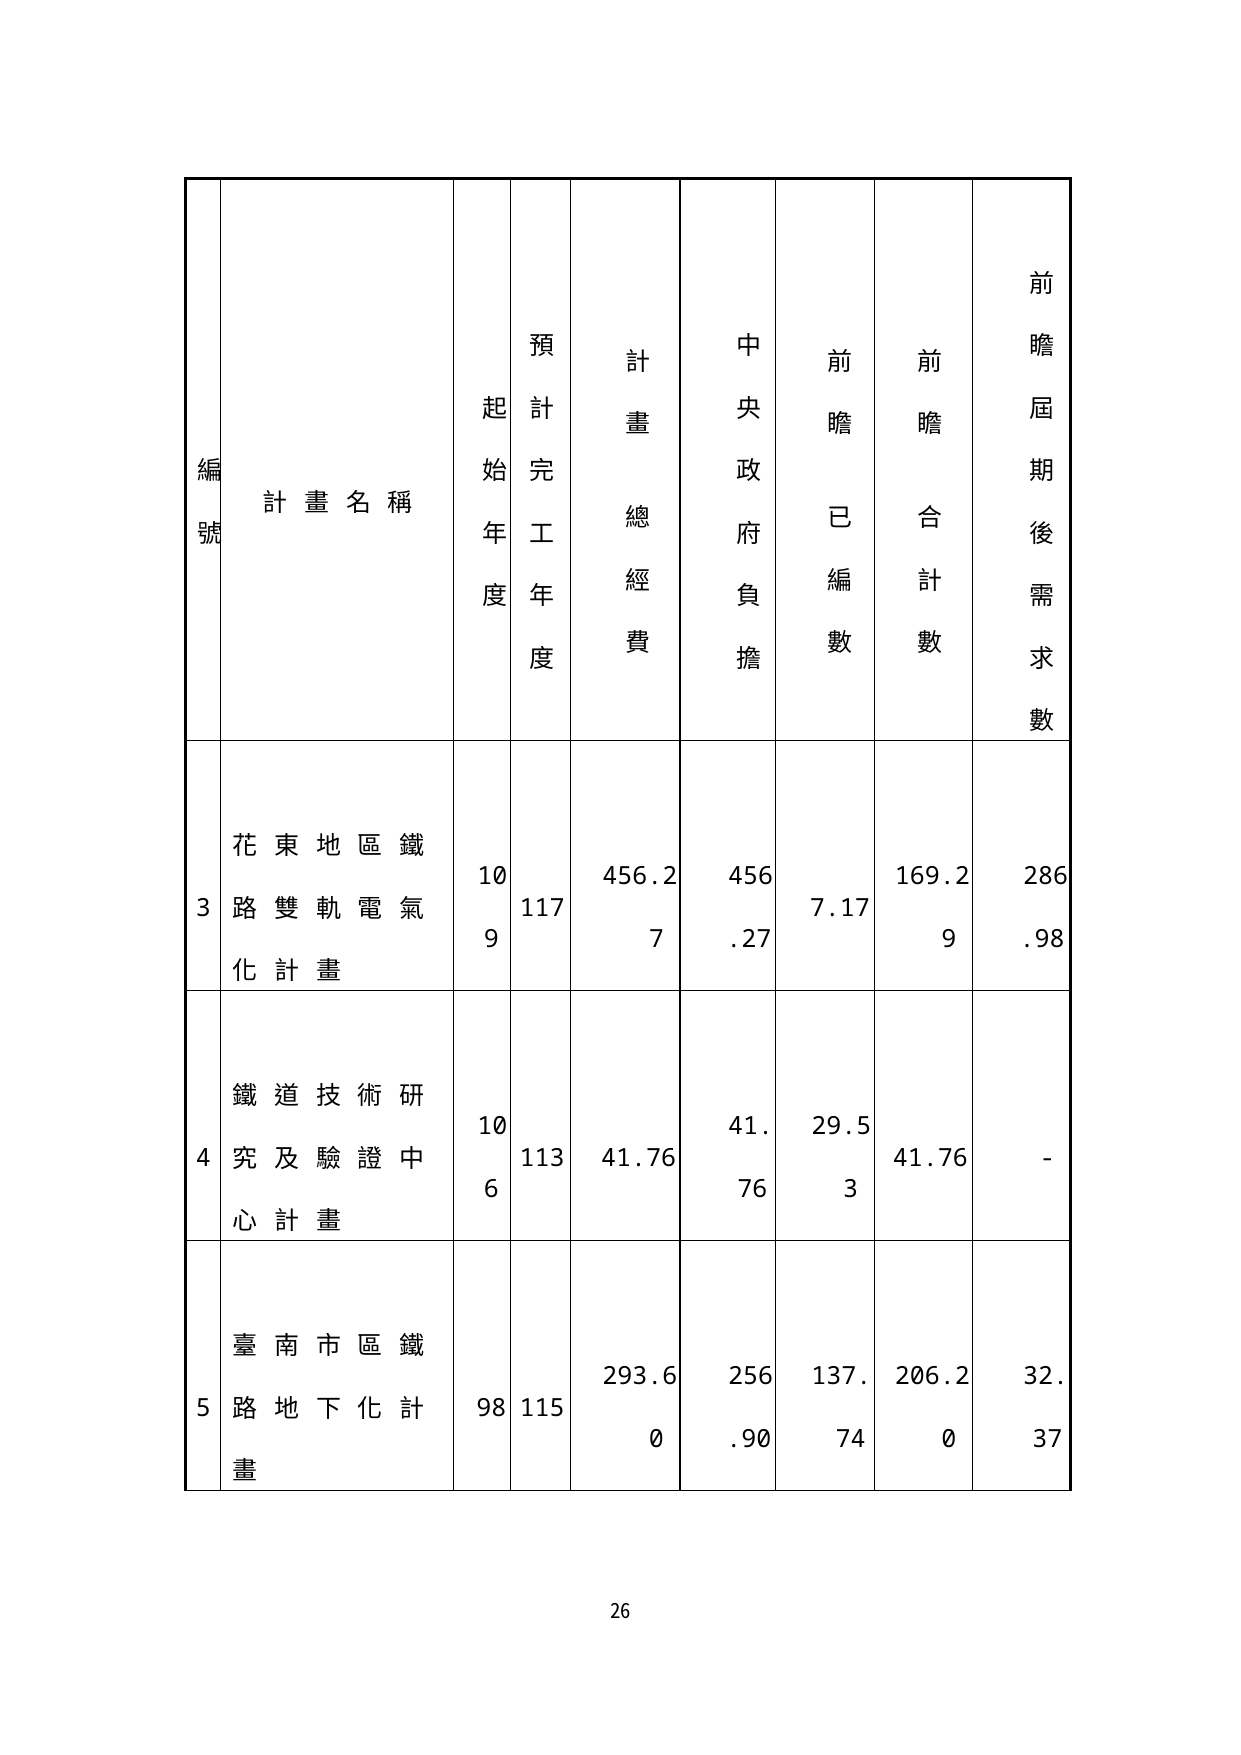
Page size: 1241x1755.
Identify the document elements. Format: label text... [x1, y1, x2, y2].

table_cell 117 [511, 741, 570, 990]
table_cell 41.76 [875, 991, 972, 1240]
table_header 前瞻 合計數 [875, 180, 972, 740]
table_cell 456.27 [681, 741, 775, 990]
table_header 計畫 總經費 [571, 180, 679, 740]
table_cell 137.74 [776, 1241, 874, 1490]
table_cell 3 [187, 741, 220, 990]
table_cell 293.60 [571, 1241, 679, 1490]
table_cell 花東地區鐵路雙軌電氣化計畫 [221, 741, 453, 990]
table_cell 169.29 [875, 741, 972, 990]
table_cell 98 [454, 1241, 510, 1490]
table_cell 鐵道技術研究及驗證中心計畫 [221, 991, 453, 1240]
table_header 前瞻 已編數 [776, 180, 874, 740]
table_cell 4 [187, 991, 220, 1240]
table_cell - [973, 991, 1069, 1240]
table_cell 115 [511, 1241, 570, 1490]
table_cell 256.90 [681, 1241, 775, 1490]
table_cell 41.76 [681, 991, 775, 1240]
table_cell 32.37 [973, 1241, 1069, 1490]
table_header 計畫名稱 [221, 180, 453, 740]
table_cell 456.27 [571, 741, 679, 990]
table_header 編號 [187, 180, 220, 740]
table_cell 29.53 [776, 991, 874, 1240]
table_cell 5 [187, 1241, 220, 1490]
table_cell 41.76 [571, 991, 679, 1240]
table_cell 7.17 [776, 741, 874, 990]
table_header 中央政府負擔 [681, 180, 775, 740]
table_header 起始年度 [454, 180, 510, 740]
table_header 預計完工年度 [511, 180, 570, 740]
table_header 前瞻屆期後需求數 [973, 180, 1069, 740]
table_cell 106 [454, 991, 510, 1240]
table_cell 臺南市區鐵路地下化計畫 [221, 1241, 453, 1490]
table_cell 109 [454, 741, 510, 990]
table_cell 206.20 [875, 1241, 972, 1490]
table_cell 113 [511, 991, 570, 1240]
table_cell 286.98 [973, 741, 1069, 990]
